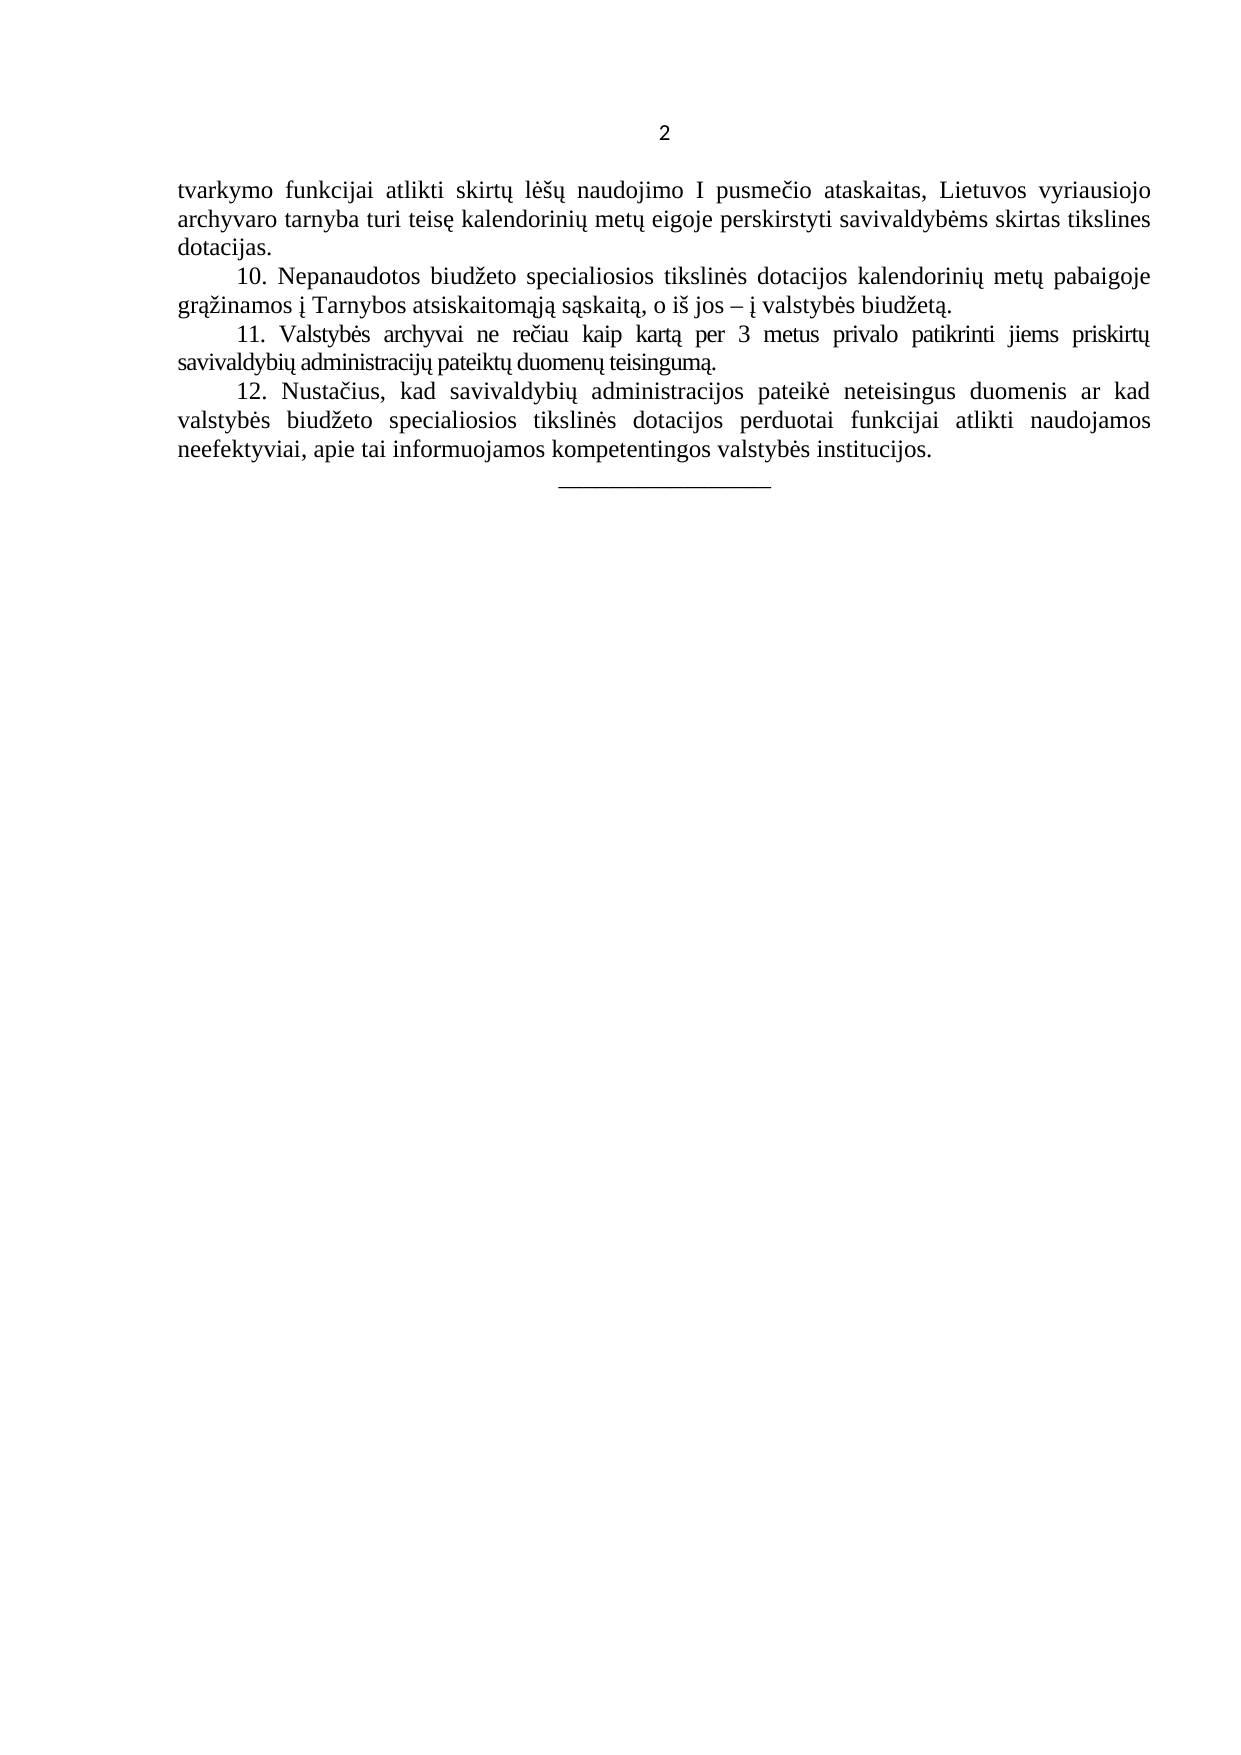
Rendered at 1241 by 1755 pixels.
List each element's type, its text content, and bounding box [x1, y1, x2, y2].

text _________________ [177, 462, 1152, 491]
text 12. Nustačius, kad savivaldybių administracijos pateikė neteisingus duomenis ar kad valstybės biudžeto specialiosios tikslinės dotacijos perduotai funkcijai atlikti naudojamos neefektyviai, apie tai informuojamos kompetentingos valstybės institucijos. [177, 376, 1152, 462]
text tvarkymo funkcijai atlikti skirtų lėšų naudojimo I pusmečio ataskaitas, Lietuvos vyriausiojo archyvaro tarnyba turi teisę kalendorinių metų eigoje perskirstyti savivaldybėms skirtas tikslines dotacijas. [177, 175, 1152, 261]
text 10. Nepanaudotos biudžeto specialiosios tikslinės dotacijos kalendorinių metų pabaigoje grąžinamos į Tarnybos atsiskaitomąją sąskaitą, o iš jos – į valstybės biudžetą. [177, 261, 1152, 319]
text 11. Valstybės archyvai ne rečiau kaip kartą per 3 metus privalo patikrinti jiems priskirtų savivaldybių administracijų pateiktų duomenų teisingumą. [177, 319, 1152, 376]
